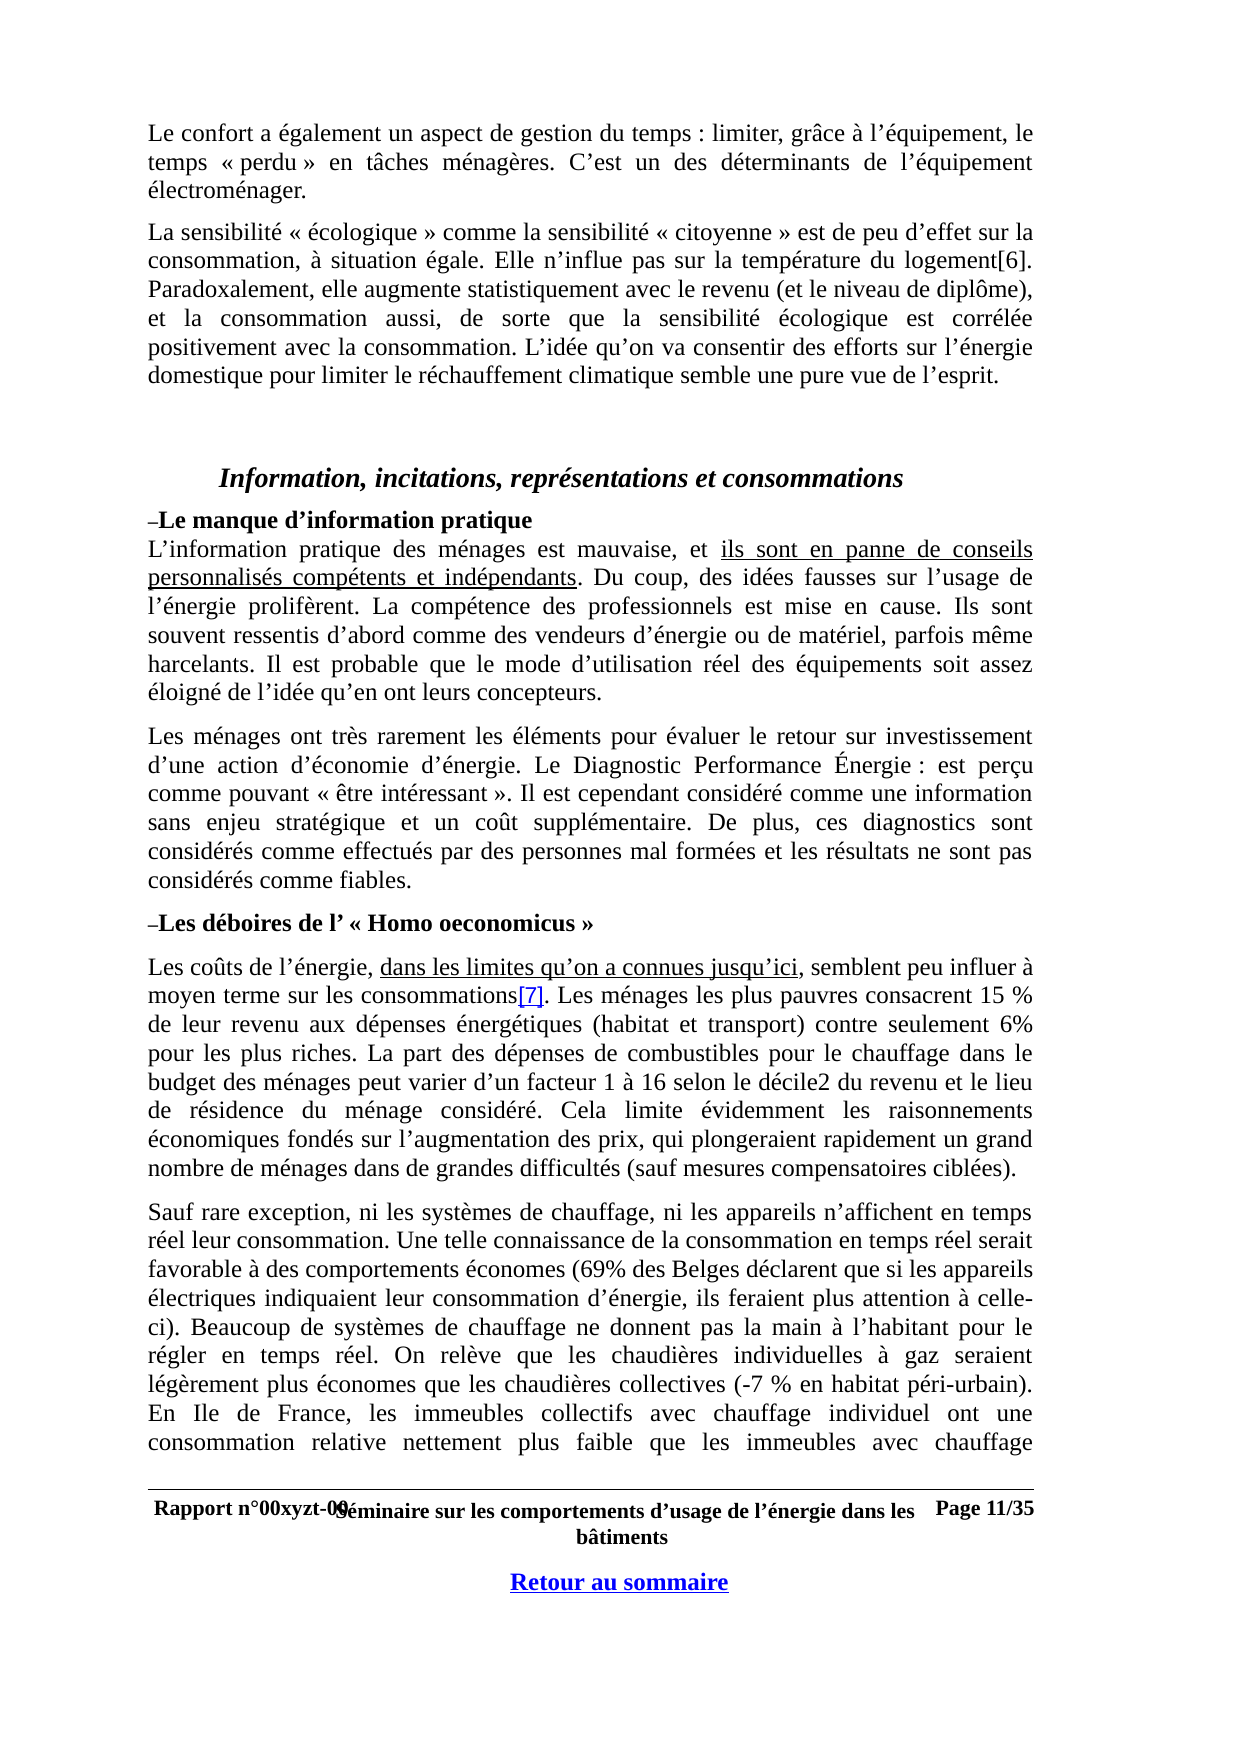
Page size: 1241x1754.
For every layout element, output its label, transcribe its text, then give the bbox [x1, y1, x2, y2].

list Le manque d’information pratique [148, 505, 1033, 534]
text La sensibilité « écologique » comme la sensibilité « citoyenne » est de peu d’effet sur la consommation, à situation égale. Elle n’influe pas sur la température du logement[6]. Paradoxalement, elle augmente statistiquement avec le revenu (et le niveau de diplôme), et la consommation aussi, de sorte que la sensibilité écologique est corrélée positivement avec la consommation. L’idée qu’on va consentir des efforts sur l’énergie domestique pour limiter le réchauffement climatique semble une pure vue de l’esprit. [148, 217, 1033, 389]
text Le confort a également un aspect de gestion du temps : limiter, grâce à l’équipement, le temps « perdu » en tâches ménagères. C’est un des déterminants de l’équipement électroménager. [148, 118, 1033, 204]
subtitle Information, incitations, représentations et consommations [218, 461, 1033, 493]
text L’information pratique des ménages est mauvaise, et ils sont en panne de conseils personnalisés compétents et indépendants. Du coup, des idées fausses sur l’usage de l’énergie prolifèrent. La compétence des professionnels est mise en cause. Ils sont souvent ressentis d’abord comme des vendeurs d’énergie ou de matériel, parfois même harcelants. Il est probable que le mode d’utilisation réel des équipements soit assez éloigné de l’idée qu’en ont leurs concepteurs. [148, 534, 1033, 706]
list Les déboires de l’ « Homo oeconomicus » [148, 908, 1033, 937]
text Les ménages ont très rarement les éléments pour évaluer le retour sur investissement d’une action d’économie d’énergie. Le Diagnostic Performance Énergie : est perçu comme pouvant « être intéressant ». Il est cependant considéré comme une information sans enjeu stratégique et un coût supplémentaire. De plus, ces diagnostics sont considérés comme effectués par des personnes mal formées et les résultats ne sont pas considérés comme fiables. [148, 721, 1033, 893]
text Les coûts de l’énergie, dans les limites qu’on a connues jusqu’ici, semblent peu influer à moyen terme sur les consommations[7]. Les ménages les plus pauvres consacrent 15 % de leur revenu aux dépenses énergétiques (habitat et transport) contre seulement 6% pour les plus riches. La part des dépenses de combustibles pour le chauffage dans le budget des ménages peut varier d’un facteur 1 à 16 selon le décile2 du revenu et le lieu de résidence du ménage considéré. Cela limite évidemment les raisonnements économiques fondés sur l’augmentation des prix, qui plongeraient rapidement un grand nombre de ménages dans de grandes difficultés (sauf mesures compensatoires ciblées). [148, 952, 1033, 1182]
text Sauf rare exception, ni les systèmes de chauffage, ni les appareils n’affichent en temps réel leur consommation. Une telle connaissance de la consommation en temps réel serait favorable à des comportements économes (69% des Belges déclarent que si les appareils électriques indiquaient leur consommation d’énergie, ils feraient plus attention à celle-ci). Beaucoup de systèmes de chauffage ne donnent pas la main à l’habitant pour le régler en temps réel. On relève que les chaudières individuelles à gaz seraient légèrement plus économes que les chaudières collectives (-7 % en habitat péri-urbain). En Ile de France, les immeubles collectifs avec chauffage individuel ont une consommation relative nettement plus faible que les immeubles avec chauffage [148, 1197, 1033, 1455]
